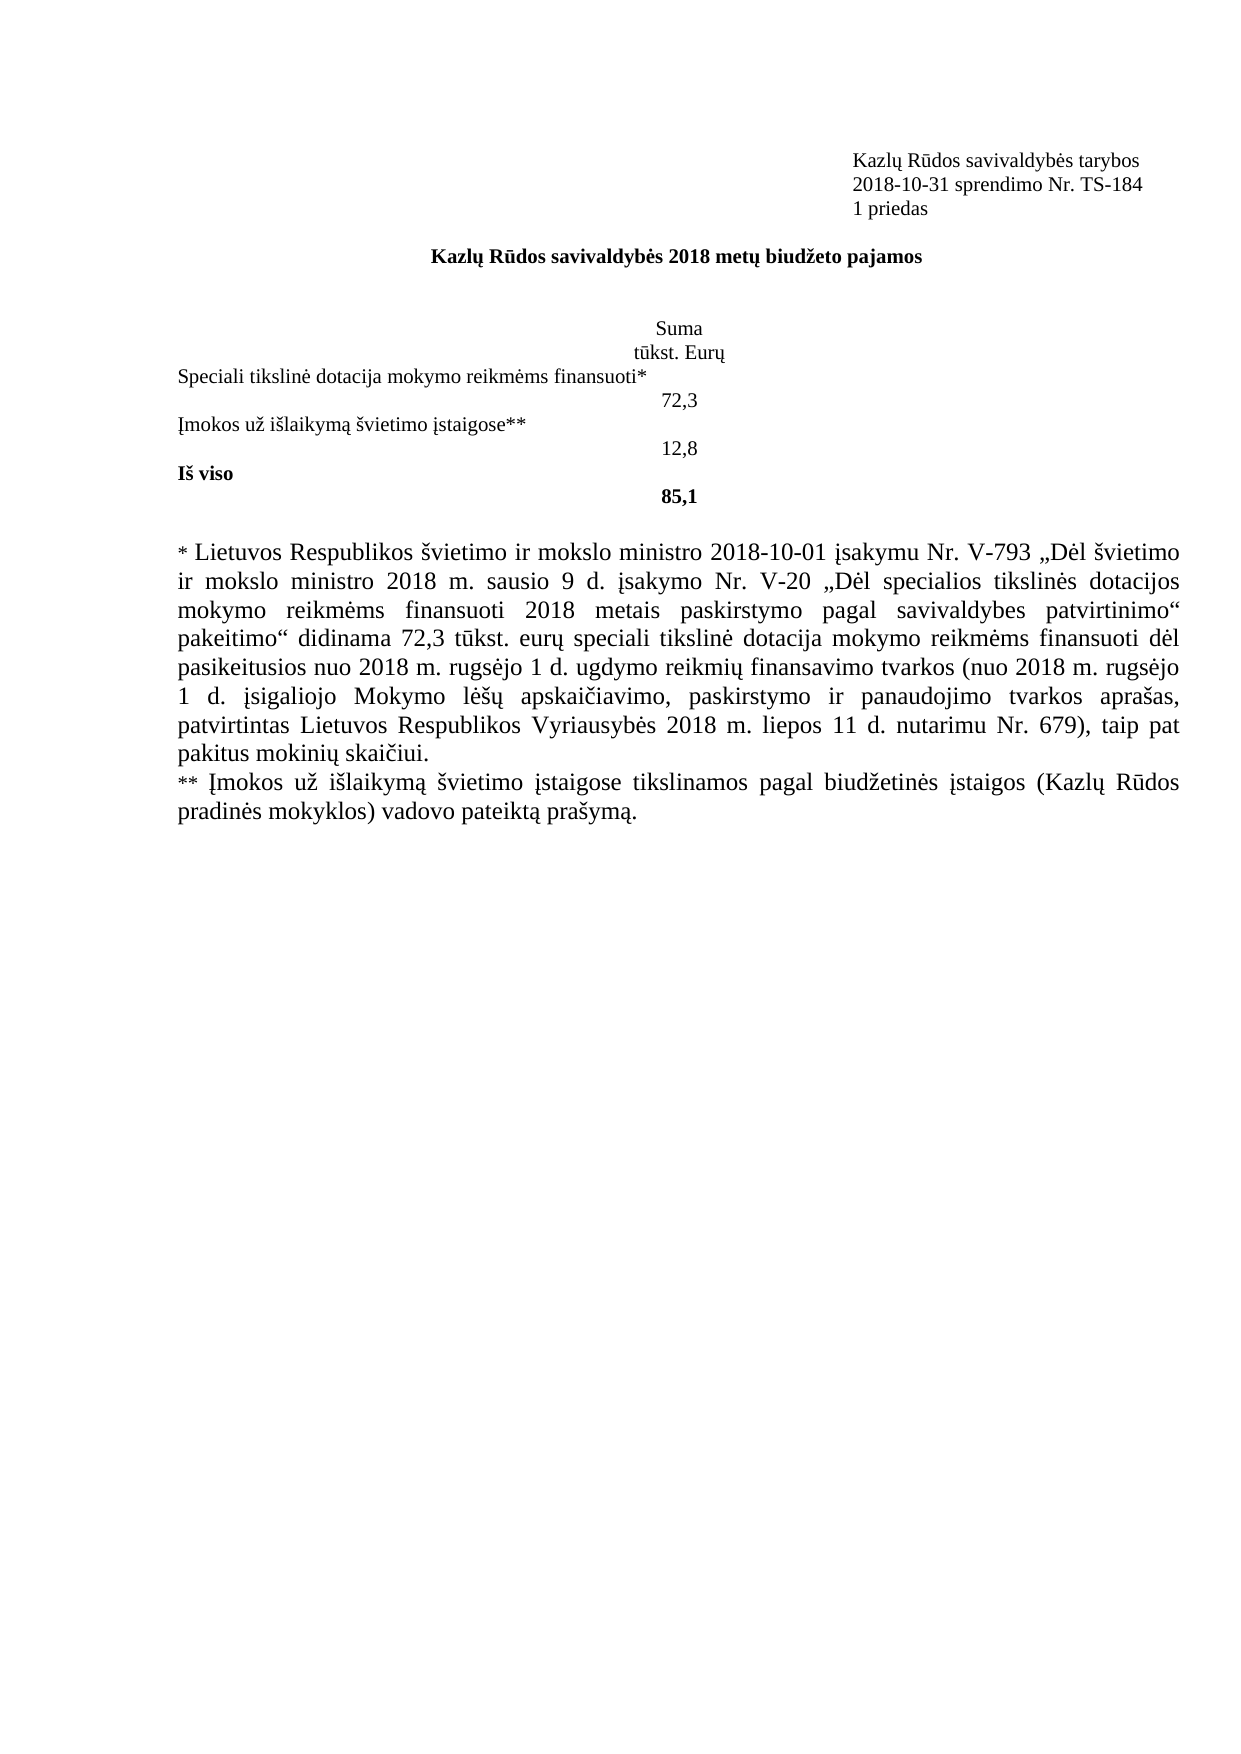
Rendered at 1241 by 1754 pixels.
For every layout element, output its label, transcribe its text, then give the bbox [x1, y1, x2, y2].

text Iš viso [177, 460, 1181, 484]
text Speciali tikslinė dotacija mokymo reikmėms finansuoti* [177, 364, 1181, 388]
text tūkst. Eurų [177, 340, 1181, 364]
text 85,1 [177, 484, 1181, 508]
text Suma [177, 316, 1181, 340]
text * Lietuvos Respublikos švietimo ir mokslo ministro 2018-10-01 įsakymu Nr. V-793 „Dėl švietimo ir mokslo ministro 2018 m. sausio 9 d. įsakymo Nr. V-20 „Dėl specialios tikslinės dotacijos mokymo reikmėms finansuoti 2018 metais paskirstymo pagal savivaldybes patvirtinimo“ pakeitimo“ didinama 72,3 tūkst. eurų speciali tikslinė dotacija mokymo reikmėms finansuoti dėl pasikeitusios nuo 2018 m. rugsėjo 1 d. ugdymo reikmių finansavimo tvarkos (nuo 2018 m. rugsėjo 1 d. įsigaliojo Mokymo lėšų apskaičiavimo, paskirstymo ir panaudojimo tvarkos aprašas, patvirtintas Lietuvos Respublikos Vyriausybės 2018 m. liepos 11 d. nutarimu Nr. 679), taip pat pakitus mokinių skaičiui. [177, 537, 1181, 767]
text 1 priedas [852, 196, 1181, 220]
text Kazlų Rūdos savivaldybės tarybos [852, 148, 1181, 172]
text 2018-10-31 sprendimo Nr. TS-184 [852, 172, 1181, 196]
text ** Įmokos už išlaikymą švietimo įstaigose tikslinamos pagal biudžetinės įstaigos (Kazlų Rūdos pradinės mokyklos) vadovo pateiktą prašymą. [177, 767, 1181, 825]
text Kazlų Rūdos savivaldybės 2018 metų biudžeto pajamos [177, 244, 1181, 268]
text 12,8 [177, 436, 1181, 460]
text 72,3 [177, 388, 1181, 412]
text Įmokos už išlaikymą švietimo įstaigose** [177, 412, 1181, 436]
